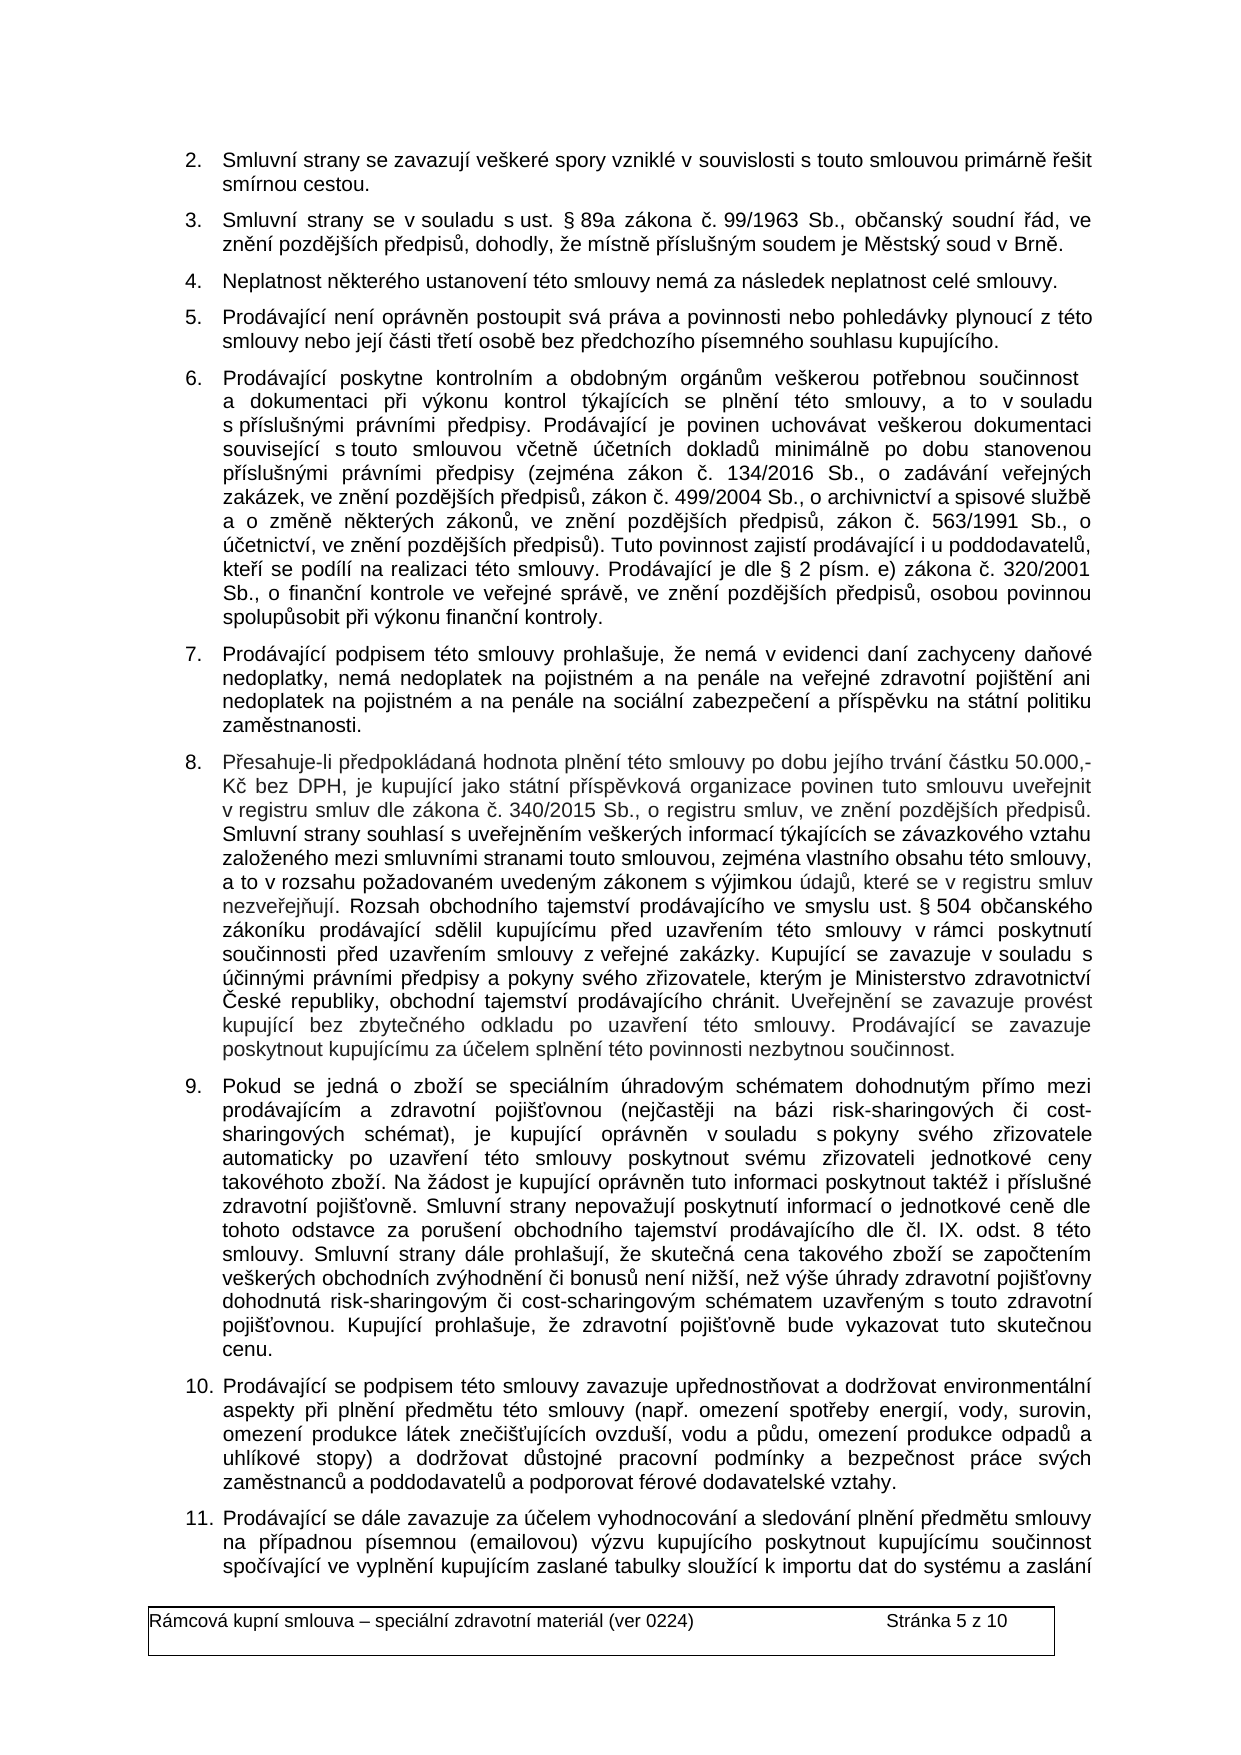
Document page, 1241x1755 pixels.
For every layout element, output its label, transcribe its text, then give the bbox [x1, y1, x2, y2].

list Neplatnost některého ustanovení této smlouvy nemá za následek neplatnost celé smlouvy. [185, 268, 1093, 292]
list Prodávající poskytne kontrolním a obdobným orgánům veškerou potřebnou součinnost a dokumentaci při výkonu kontrol týkajících se plnění této smlouvy, a to v souladu s příslušnými právními předpisy. Prodávající je povinen uchovávat veškerou dokumentaci související s touto smlouvou včetně účetních dokladů minimálně po dobu stanovenou příslušnými právními předpisy (zejména zákon č. 134/2016 Sb., o zadávání veřejných zakázek, ve znění pozdějších předpisů, zákon č. 499/2004 Sb., o archivnictví a spisové službě a o změně některých zákonů, ve znění pozdějších předpisů, zákon č. 563/1991 Sb., o účetnictví, ve znění pozdějších předpisů). Tuto povinnost zajistí prodávající i u poddodavatelů, kteří se podílí na realizaci této smlouvy. Prodávající je dle § 2 písm. e) zákona č. 320/2001 Sb., o finanční kontrole ve veřejné správě, ve znění pozdějších předpisů, osobou povinnou spolupůsobit při výkonu finanční kontroly. [185, 365, 1093, 629]
list Přesahuje-li předpokládaná hodnota plnění této smlouvy po dobu jejího trvání částku 50.000,- Kč bez DPH, je kupující jako státní příspěvková organizace povinen tuto smlouvu uveřejnit v registru smluv dle zákona č. 340/2015 Sb., o registru smluv, ve znění pozdějších předpisů. Smluvní strany souhlasí s uveřejněním veškerých informací týkajících se závazkového vztahu založeného mezi smluvními stranami touto smlouvou, zejména vlastního obsahu této smlouvy, a to v rozsahu požadovaném uvedeným zákonem s výjimkou údajů, které se v registru smluv nezveřejňují. Rozsah obchodního tajemství prodávajícího ve smyslu ust. § 504 občanského zákoníku prodávající sdělil kupujícímu před uzavřením této smlouvy v rámci poskytnutí součinnosti před uzavřením smlouvy z veřejné zakázky. Kupující se zavazuje v souladu s účinnými právními předpisy a pokyny svého zřizovatele, kterým je Ministerstvo zdravotnictví České republiky, obchodní tajemství prodávajícího chránit. Uveřejnění se zavazuje provést kupující bez zbytečného odkladu po uzavření této smlouvy. Prodávající se zavazuje poskytnout kupujícímu za účelem splnění této povinnosti nezbytnou součinnost. [185, 750, 1093, 1061]
list Prodávající se podpisem této smlouvy zavazuje upřednostňovat a dodržovat environmentální aspekty při plnění předmětu této smlouvy (např. omezení spotřeby energií, vody, surovin, omezení produkce látek znečišťujících ovzduší, vodu a půdu, omezení produkce odpadů a uhlíkové stopy) a dodržovat důstojné pracovní podmínky a bezpečnost práce svých zaměstnanců a poddodavatelů a podporovat férové dodavatelské vztahy. [185, 1374, 1093, 1493]
list Prodávající se dále zavazuje za účelem vyhodnocování a sledování plnění předmětu smlouvy na případnou písemnou (emailovou) výzvu kupujícího poskytnout kupujícímu součinnost spočívající ve vyplnění kupujícím zaslané tabulky sloužící k importu dat do systému a zaslání [185, 1506, 1093, 1578]
list Smluvní strany se v souladu s ust. § 89a zákona č. 99/1963 Sb., občanský soudní řád, ve znění pozdějších předpisů, dohodly, že místně příslušným soudem je Městský soud v Brně. [185, 208, 1093, 256]
list Prodávající podpisem této smlouvy prohlašuje, že nemá v evidenci daní zachyceny daňové nedoplatky, nemá nedoplatek na pojistném a na penále na veřejné zdravotní pojištění ani nedoplatek na pojistném a na penále na sociální zabezpečení a příspěvku na státní politiku zaměstnanosti. [185, 641, 1093, 737]
list Prodávající není oprávněn postoupit svá práva a povinnosti nebo pohledávky plynoucí z této smlouvy nebo její části třetí osobě bez předchozího písemného souhlasu kupujícího. [185, 305, 1093, 353]
list Pokud se jedná o zboží se speciálním úhradovým schématem dohodnutým přímo mezi prodávajícím a zdravotní pojišťovnou (nejčastěji na bázi risk-sharingových či cost-sharingových schémat), je kupující oprávněn v souladu s pokyny svého zřizovatele automaticky po uzavření této smlouvy poskytnout svému zřizovateli jednotkové ceny takovéhoto zboží. Na žádost je kupující oprávněn tuto informaci poskytnout taktéž i příslušné zdravotní pojišťovně. Smluvní strany nepovažují poskytnutí informací o jednotkové ceně dle tohoto odstavce za porušení obchodního tajemství prodávajícího dle čl. IX. odst. 8 této smlouvy. Smluvní strany dále prohlašují, že skutečná cena takového zboží se započtením veškerých obchodních zvýhodnění či bonusů není nižší, než výše úhrady zdravotní pojišťovny dohodnutá risk-sharingovým či cost-scharingovým schématem uzavřeným s touto zdravotní pojišťovnou. Kupující prohlašuje, že zdravotní pojišťovně bude vykazovat tuto skutečnou cenu. [185, 1074, 1093, 1361]
list Smluvní strany se zavazují veškeré spory vzniklé v souvislosti s touto smlouvou primárně řešit smírnou cestou. [185, 148, 1093, 196]
